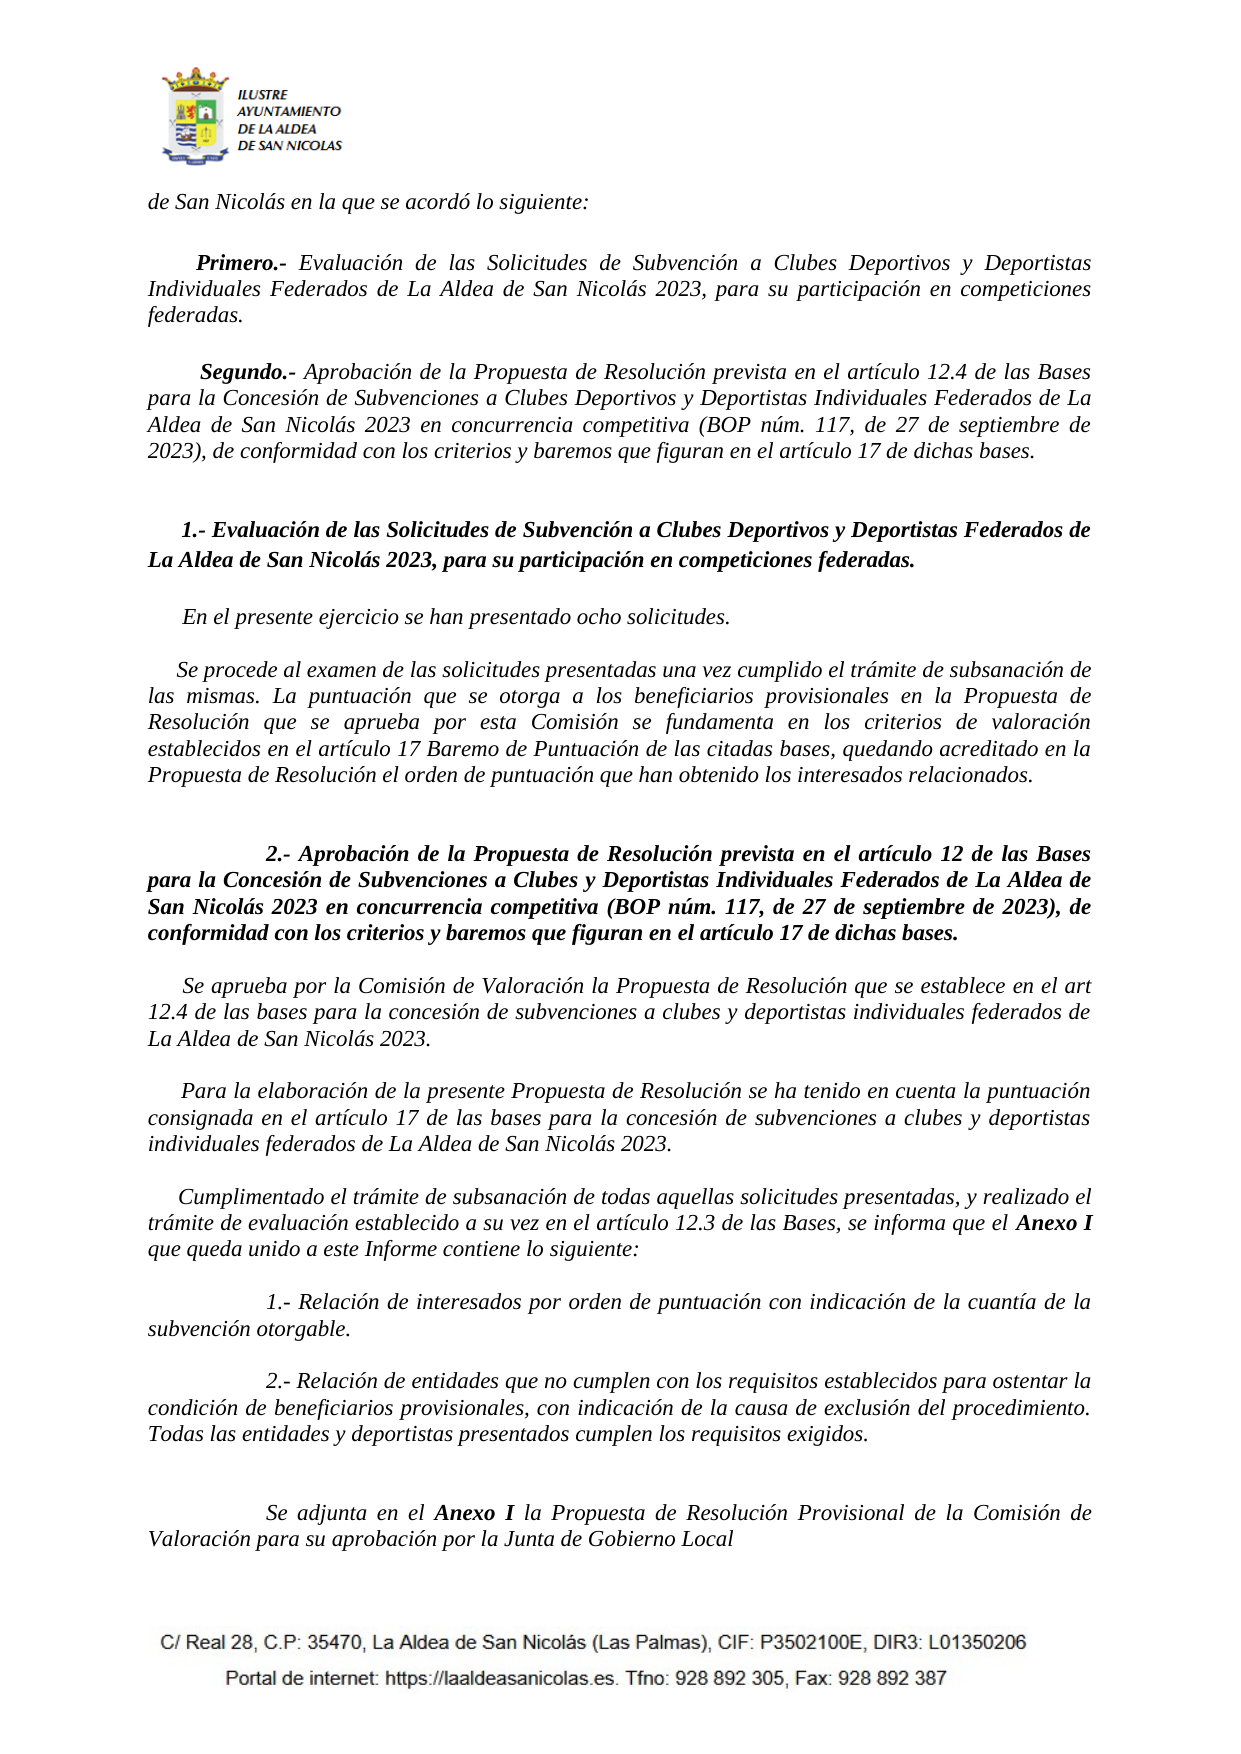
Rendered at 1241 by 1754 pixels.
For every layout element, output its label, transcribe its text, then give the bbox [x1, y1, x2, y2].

text Segundo.- Aprobación de la Propuesta de Resolución prevista en el artículo 12.4 de las Bases para la Concesión de Subvenciones a Clubes Deportivos y Deportistas Individuales Federados de La Aldea de San Nicolás 2023 en concurrencia competitiva (BOP núm. 117, de 27 de septiembre de 2023), de conformidad con los criterios y baremos que figuran en el artículo 17 de dichas bases. [148, 358, 1093, 463]
text 1.- Evaluación de las Solicitudes de Subvención a Clubes Deportivos y Deportistas Federados de La Aldea de San Nicolás 2023, para su participación en competiciones federadas. [148, 516, 1093, 573]
text Se procede al examen de las solicitudes presentadas una vez cumplido el trámite de subsanación de las mismas. La puntuación que se otorga a los beneficiarios provisionales en la Propuesta de Resolución que se aprueba por esta Comisión se fundamenta en los criterios de valoración establecidos en el artículo 17 Baremo de Puntuación de las citadas bases, quedando acreditado en la Propuesta de Resolución el orden de puntuación que han obtenido los interesados relacionados. [148, 656, 1093, 787]
text Para la elaboración de la presente Propuesta de Resolución se ha tenido en cuenta la puntuación consignada en el artículo 17 de las bases para la concesión de subvenciones a clubes y deportistas individuales federados de La Aldea de San Nicolás 2023. [148, 1077, 1093, 1156]
text En el presente ejercicio se han presentado ocho solicitudes. [148, 603, 1093, 629]
text Se aprueba por la Comisión de Valoración la Propuesta de Resolución que se establece en el art 12.4 de las bases para la concesión de subvenciones a clubes y deportistas individuales federados de La Aldea de San Nicolás 2023. [148, 972, 1093, 1051]
text 1.- Relación de interesados por orden de puntuación con indicación de la cuantía de la subvención otorgable. [148, 1288, 1093, 1341]
text Se adjunta en el Anexo I la Propuesta de Resolución Provisional de la Comisión de Valoración para su aprobación por la Junta de Gobierno Local [148, 1499, 1093, 1552]
text 2.- Relación de entidades que no cumplen con los requisitos establecidos para ostentar la condición de beneficiarios provisionales, con indicación de la causa de exclusión del procedimiento. Todas las entidades y deportistas presentados cumplen los requisitos exigidos. [148, 1367, 1093, 1446]
text 2.- Aprobación de la Propuesta de Resolución prevista en el artículo 12 de las Bases para la Concesión de Subvenciones a Clubes y Deportistas Individuales Federados de La Aldea de San Nicolás 2023 en concurrencia competitiva (BOP núm. 117, de 27 de septiembre de 2023), de conformidad con los criterios y baremos que figuran en el artículo 17 de dichas bases. [148, 840, 1093, 946]
text de San Nicolás en la que se acordó lo siguiente: [148, 188, 1093, 215]
text Primero.- Evaluación de las Solicitudes de Subvención a Clubes Deportivos y Deportistas Individuales Federados de La Aldea de San Nicolás 2023, para su participación en competiciones federadas. [148, 249, 1093, 328]
text Cumplimentado el trámite de subsanación de todas aquellas solicitudes presentadas, y realizado el trámite de evaluación establecido a su vez en el artículo 12.3 de las Bases, se informa que el Anexo I que queda unido a este Informe contiene lo siguiente: [148, 1183, 1093, 1262]
picture [148, 1626, 1034, 1694]
picture [148, 59, 358, 173]
